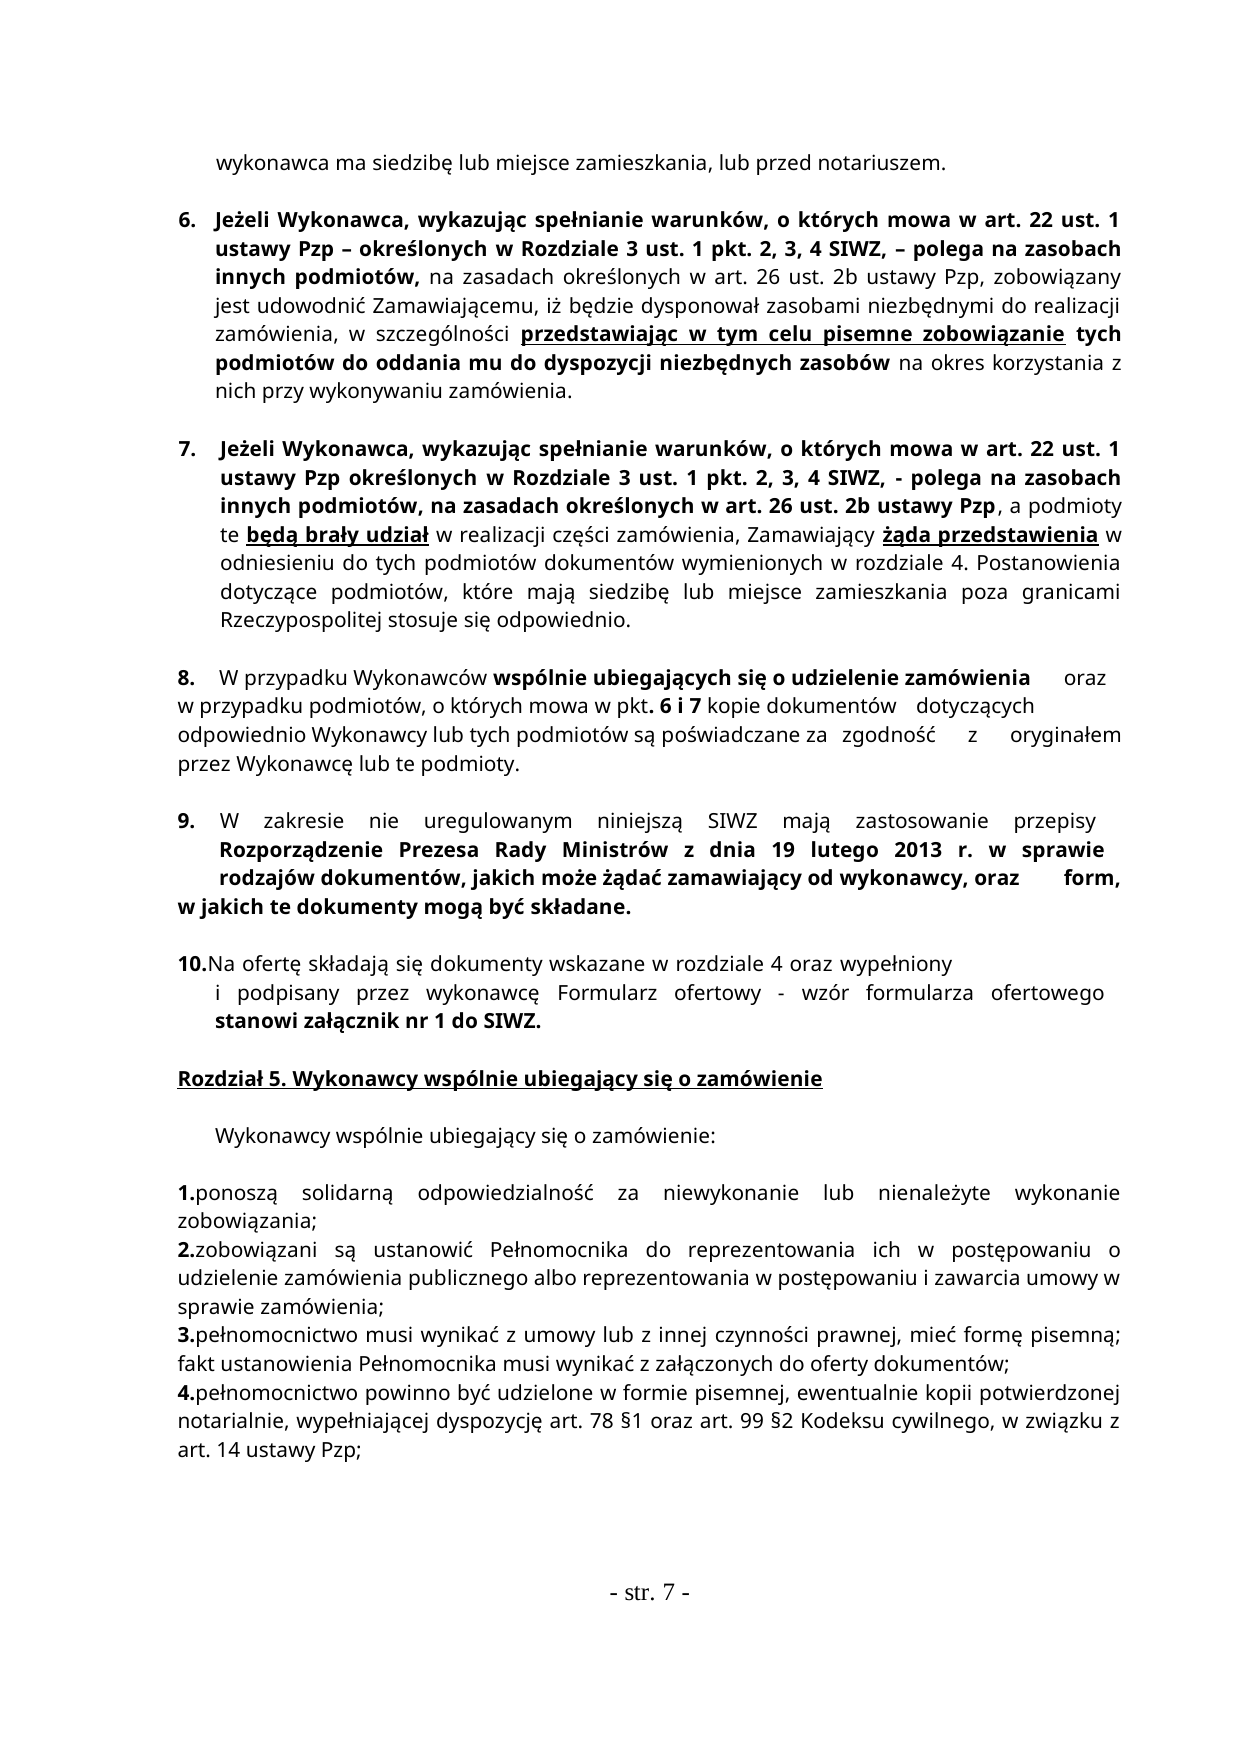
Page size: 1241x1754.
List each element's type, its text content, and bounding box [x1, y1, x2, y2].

text wykonawca ma siedzibę lub miejsce zamieszkania, lub przed notariuszem. [177, 148, 1122, 176]
list 8. W przypadku Wykonawców wspólnie ubiegających się o udzielenie zamówienia oraz w przypadku podmiotów, o których mowa w pkt. 6 i 7 kopie dokumentów dotyczących odpowiednio Wykonawcy lub tych podmiotów są poświadczane za zgodność z oryginałem przez Wykonawcę lub te podmioty. [177, 663, 1122, 777]
list zobowiązani są ustanowić Pełnomocnika do reprezentowania ich w postępowaniu o udzielenie zamówienia publicznego albo reprezentowania w postępowaniu i zawarcia umowy w sprawie zamówienia; [177, 1235, 1122, 1320]
list pełnomocnictwo musi wynikać z umowy lub z innej czynności prawnej, mieć formę pisemną; fakt ustanowienia Pełnomocnika musi wynikać z załączonych do oferty dokumentów; [177, 1320, 1122, 1377]
list 7. Jeżeli Wykonawca, wykazując spełnianie warunków, o których mowa w art. 22 ust. 1 ustawy Pzp określonych w Rozdziale 3 ust. 1 pkt. 2, 3, 4 SIWZ, - polega na zasobach innych podmiotów, na zasadach określonych w art. 26 ust. 2b ustawy Pzp, a podmioty te będą brały udział w realizacji części zamówienia, Zamawiający żąda przedstawienia w odniesieniu do tych podmiotów dokumentów wymienionych w rozdziale 4. Postanowienia dotyczące podmiotów, które mają siedzibę lub miejsce zamieszkania poza granicami Rzeczypospolitej stosuje się odpowiednio. [178, 434, 1122, 634]
list 9. W zakresie nie uregulowanym niniejszą SIWZ mają zastosowanie przepisy Rozporządzenie Prezesa Rady Ministrów z dnia 19 lutego 2013 r. w sprawie rodzajów dokumentów, jakich może żądać zamawiający od wykonawcy, oraz form, w jakich te dokumenty mogą być składane. [177, 806, 1122, 920]
list 10.Na ofertę składają się dokumenty wskazane w rozdziale 4 oraz wypełniony i podpisany przez wykonawcę Formularz ofertowy - wzór formularza ofertowego stanowi załącznik nr 1 do SIWZ. [177, 949, 1122, 1035]
text Rozdział 5. Wykonawcy wspólnie ubiegający się o zamówienie [177, 1063, 1122, 1092]
list pełnomocnictwo powinno być udzielone w formie pisemnej, ewentualnie kopii potwierdzonej notarialnie, wypełniającej dyspozycję art. 78 §1 oraz art. 99 §2 Kodeksu cywilnego, w związku z art. 14 ustawy Pzp; [177, 1377, 1122, 1463]
list ponoszą solidarną odpowiedzialność za niewykonanie lub nienależyte wykonanie zobowiązania; [177, 1178, 1122, 1235]
text Wykonawcy wspólnie ubiegający się o zamówienie: [177, 1121, 1122, 1149]
list 6. Jeżeli Wykonawca, wykazując spełnianie warunków, o których mowa w art. 22 ust. 1 ustawy Pzp – określonych w Rozdziale 3 ust. 1 pkt. 2, 3, 4 SIWZ, – polega na zasobach innych podmiotów, na zasadach określonych w art. 26 ust. 2b ustawy Pzp, zobowiązany jest udowodnić Zamawiającemu, iż będzie dysponował zasobami niezbędnymi do realizacji zamówienia, w szczególności przedstawiając w tym celu pisemne zobowiązanie tych podmiotów do oddania mu do dyspozycji niezbędnych zasobów na okres korzystania z nich przy wykonywaniu zamówienia. [178, 205, 1122, 405]
